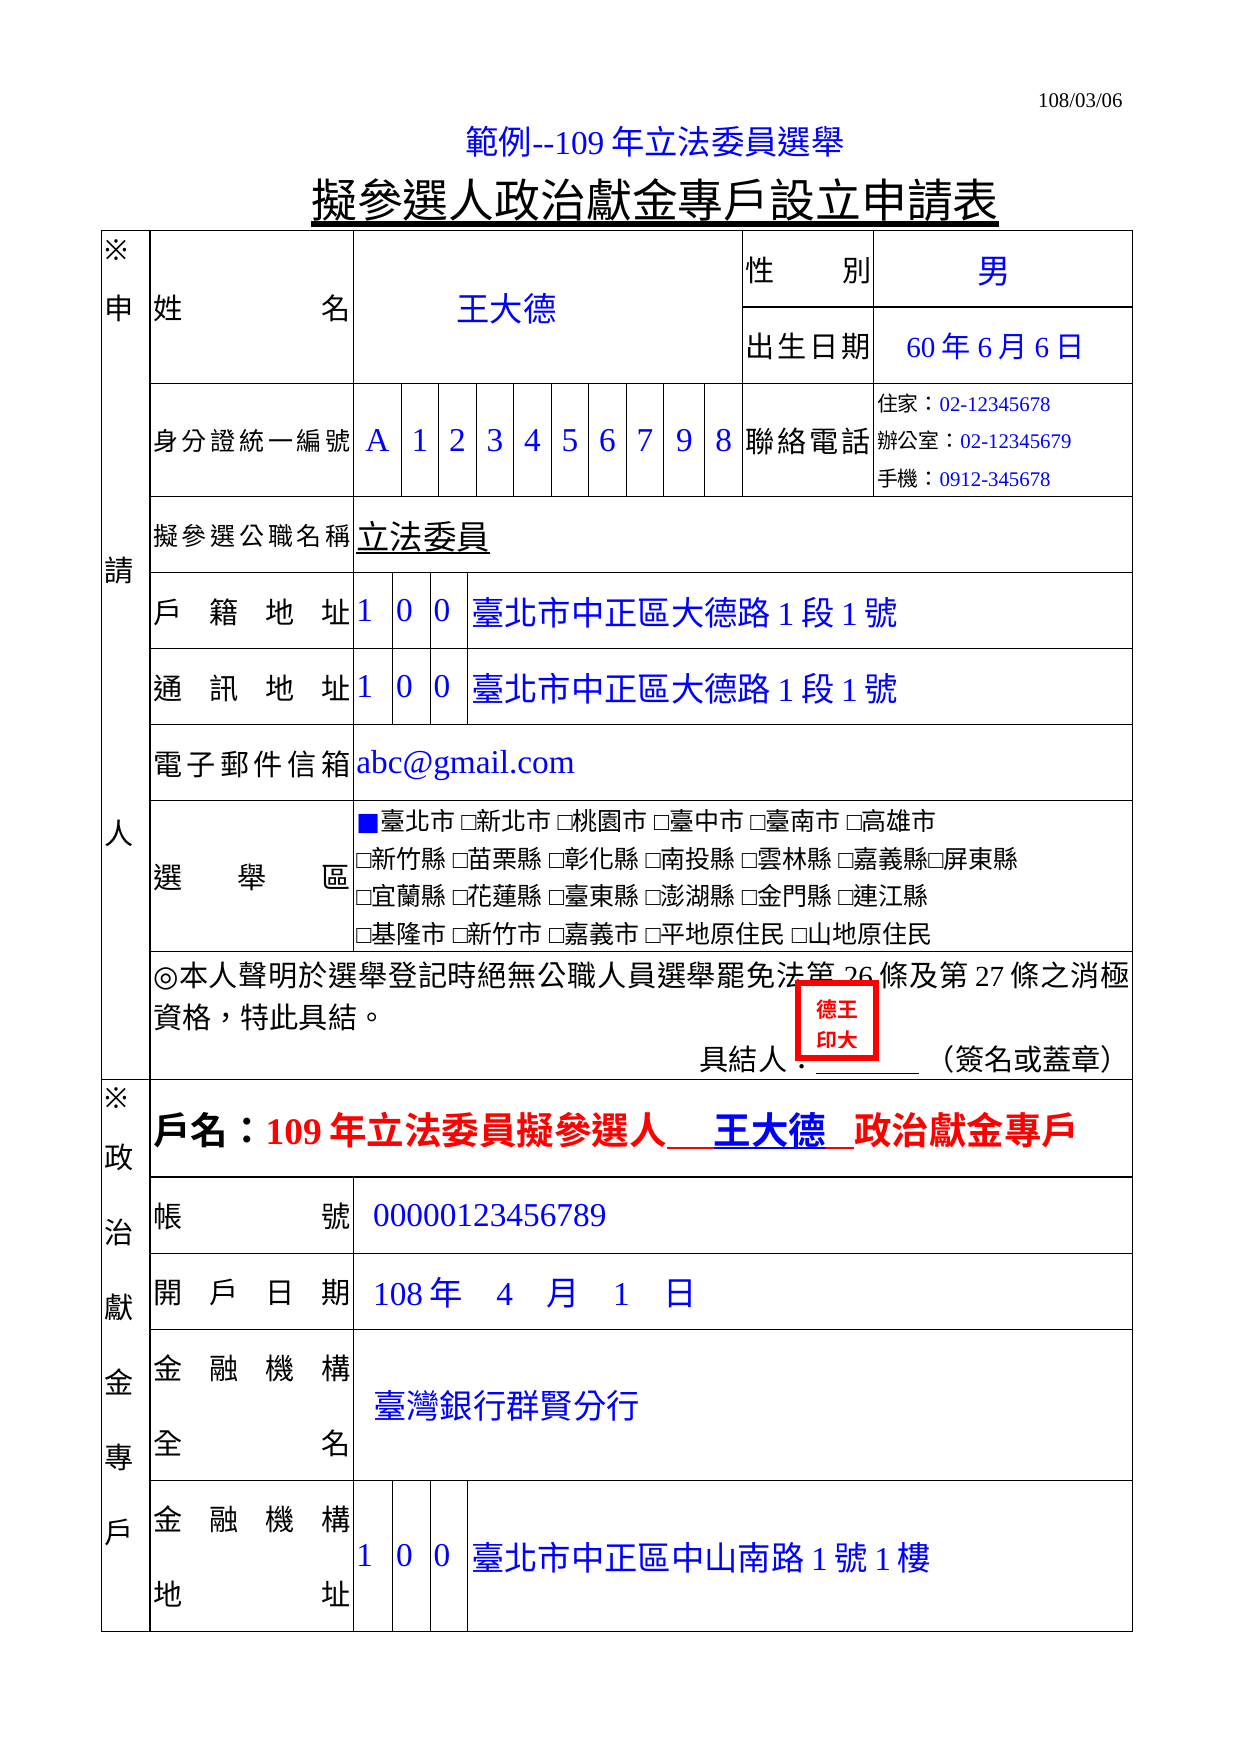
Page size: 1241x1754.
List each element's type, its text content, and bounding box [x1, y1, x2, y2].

table_cell 身分證統一編號 [151, 384, 353, 496]
table_cell 1 [402, 384, 438, 496]
table_cell 選舉區 [151, 801, 353, 951]
table_header 姓 名 [151, 231, 353, 382]
table_cell 7 [627, 384, 663, 496]
table_cell 1 [354, 1481, 392, 1631]
table_cell 戶 籍 地 址 [151, 573, 353, 648]
table_cell 4 [514, 384, 551, 496]
table_cell ◎本人聲明於選舉登記時絕無公職人員選舉罷免法第26條及第27條之消極資格，特此具結。 具結人： （簽名或蓋章） [151, 952, 1132, 1079]
table_cell 0 [393, 573, 430, 648]
table_cell 出生日期 [743, 308, 873, 382]
table_cell 開 戶 日 期 [151, 1254, 353, 1328]
table_header ※ 申 請 人 [102, 231, 149, 1079]
table_cell 00000123456789 [354, 1178, 1132, 1252]
table_cell A [354, 384, 401, 496]
table_cell ※ 政治獻金專戶 [102, 1080, 149, 1631]
table_cell 1 [354, 649, 392, 724]
table_cell 金融機構 全 名 [151, 1330, 353, 1479]
table_cell 住家：02-12345678 辦公室：02-12345679 手機：0912-345678 [874, 384, 1132, 496]
table_cell 0 [393, 649, 430, 724]
table_cell 2 [439, 384, 476, 496]
table_cell 5 [552, 384, 588, 496]
table_cell 0 [393, 1481, 430, 1631]
table_cell 8 [705, 384, 742, 496]
table_cell 帳 號 [151, 1178, 353, 1252]
table_cell ■臺北市 □新北市 □桃園市 □臺中市 □臺南市 □高雄市 □新竹縣 □苗栗縣 □彰化縣 □南投縣 □雲林縣 □嘉義縣□屏東縣 □宜蘭縣 □花蓮縣 □臺東縣 □澎湖縣 □金門縣 □連江縣 □基隆市 □新竹市 □嘉義市 □平地原住民 □山地原住民 [354, 801, 1132, 951]
table_cell 戶名：109年立法委員擬參選人 王大德 政治獻金專戶 [151, 1080, 1132, 1176]
table_cell 通 訊 地 址 [151, 649, 353, 724]
table_cell 金融機構 地 址 [151, 1481, 353, 1631]
table_cell 108年 4 月 1 日 [354, 1254, 1132, 1328]
table_cell 3 [477, 384, 513, 496]
table_cell 臺北市中正區中山南路1號1樓 [468, 1481, 1132, 1631]
table_cell 9 [664, 384, 704, 496]
table_cell 1 [354, 573, 392, 648]
table_header 性 別 [743, 231, 873, 306]
table_cell 立法委員 [354, 497, 1132, 572]
table_cell 6 [589, 384, 626, 496]
text 範例--109年立法委員選舉 [187, 116, 1122, 164]
table_cell 臺北市中正區大德路1段1號 [468, 573, 1132, 648]
table_header 男 [874, 231, 1132, 306]
table_cell 0 [431, 1481, 467, 1631]
table_cell 聯絡電話 [743, 384, 873, 496]
table_header 王大德 [354, 231, 742, 382]
table_cell 擬參選公職名稱 [151, 497, 353, 572]
table_cell 臺北市中正區大德路1段1號 [468, 649, 1132, 724]
table_cell abc@gmail.com [354, 725, 1132, 800]
text 擬參選人政治獻金專戶設立申請表 [187, 164, 1122, 230]
table_cell 0 [431, 573, 467, 648]
table_cell 60年 6月 6日 [874, 308, 1132, 382]
table_cell 電子郵件信箱 [151, 725, 353, 800]
table_cell 0 [431, 649, 467, 724]
table_cell 臺灣銀行群賢分行 [354, 1330, 1132, 1479]
